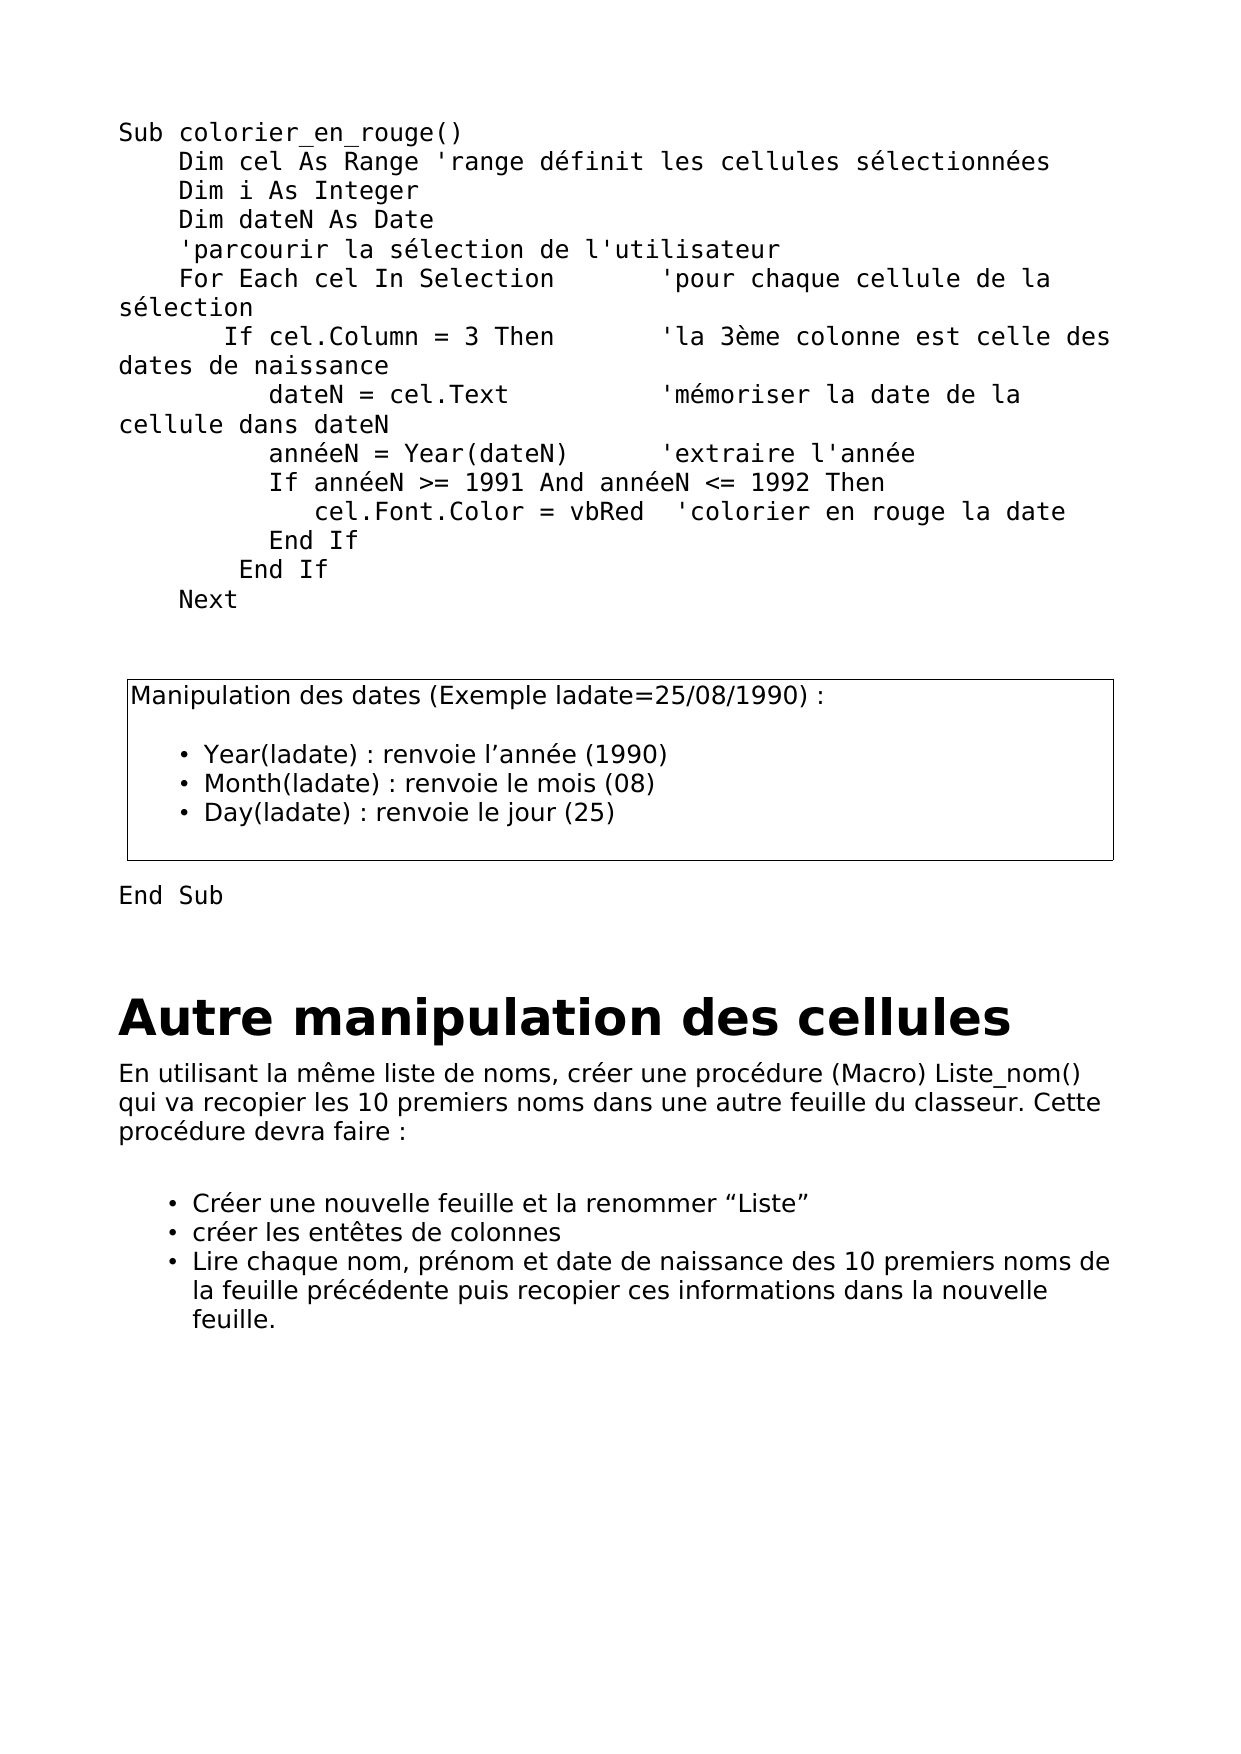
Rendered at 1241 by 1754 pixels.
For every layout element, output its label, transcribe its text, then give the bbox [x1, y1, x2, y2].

table_header Manipulation des dates (Exemple ladate=25/08/1990) : Year(ladate) : renvoie l’année (1990) Month(ladate) : renvoie le mois (08) Day(ladate) : renvoie le jour (25) [128, 680, 1113, 860]
list Lire chaque nom, prénom et date de naissance des 10 premiers noms de la feuille précédente puis recopier ces informations dans la nouvelle feuille. [177, 1247, 1122, 1334]
text End Sub [118, 869, 1122, 910]
text En utilisant la même liste de noms, créer une procédure (Macro) Liste_nom() qui va recopier les 10 premiers noms dans une autre feuille du classeur. Cette procédure devra faire : [118, 1059, 1122, 1147]
text Sub colorier_en_rouge() Dim cel As Range 'range définit les cellules sélectionnées Dim i As Integer Dim dateN As Date 'parcourir la sélection de l'utilisateur For Each cel In Selection 'pour chaque cellule de la sélection If cel.Column = 3 Then 'la 3ème colonne est celle des dates de naissance dateN = cel.Text 'mémoriser la date de la cellule dans dateN annéeN = Year(dateN) 'extraire l'année If annéeN >= 1991 And annéeN <= 1992 Then cel.Font.Color = vbRed 'colorier en rouge la date End If End If Next [118, 118, 1122, 655]
subtitle Autre manipulation des cellules [118, 988, 1122, 1047]
list Créer une nouvelle feuille et la renommer “Liste” [177, 1189, 1122, 1218]
list créer les entêtes de colonnes [177, 1218, 1122, 1247]
